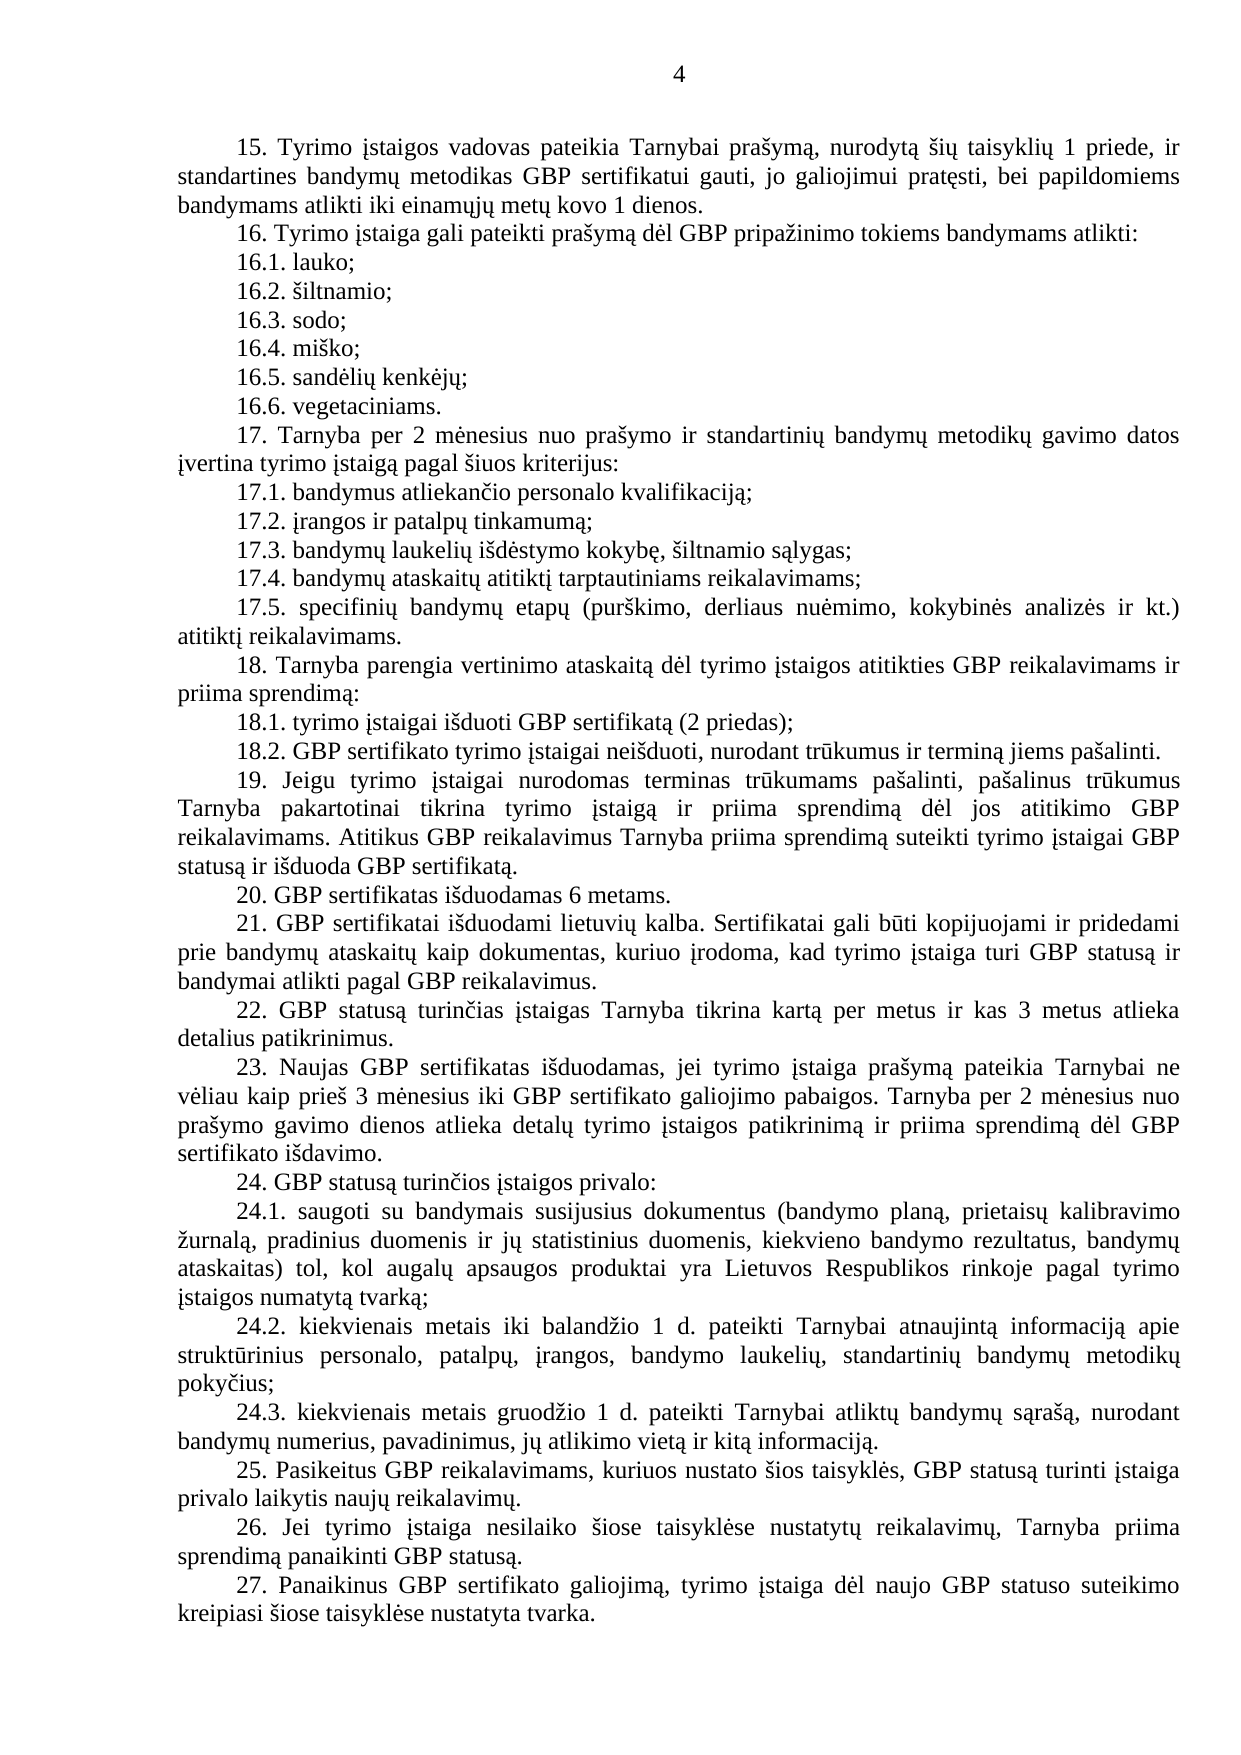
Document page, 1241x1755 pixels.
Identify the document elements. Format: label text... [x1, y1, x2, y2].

text 24.1. saugoti su bandymais susijusius dokumentus (bandymo planą, prietaisų kalibravimo žurnalą, pradinius duomenis ir jų statistinius duomenis, kiekvieno bandymo rezultatus, bandymų ataskaitas) tol, kol augalų apsaugos produktai yra Lietuvos Respublikos rinkoje pagal tyrimo įstaigos numatytą tvarką; [177, 1196, 1181, 1311]
text 24.3. kiekvienais metais gruodžio 1 d. pateikti Tarnybai atliktų bandymų sąrašą, nurodant bandymų numerius, pavadinimus, jų atlikimo vietą ir kitą informaciją. [177, 1397, 1181, 1455]
text 16.5. sandėlių kenkėjų; [177, 362, 1181, 391]
text 23. Naujas GBP sertifikatas išduodamas, jei tyrimo įstaiga prašymą pateikia Tarnybai ne vėliau kaip prieš 3 mėnesius iki GBP sertifikato galiojimo pabaigos. Tarnyba per 2 mėnesius nuo prašymo gavimo dienos atlieka detalų tyrimo įstaigos patikrinimą ir priima sprendimą dėl GBP sertifikato išdavimo. [177, 1052, 1181, 1167]
text 27. Panaikinus GBP sertifikato galiojimą, tyrimo įstaiga dėl naujo GBP statuso suteikimo kreipiasi šiose taisyklėse nustatyta tvarka. [177, 1570, 1181, 1627]
text 17.3. bandymų laukelių išdėstymo kokybę, šiltnamio sąlygas; [177, 535, 1181, 563]
text 18.1. tyrimo įstaigai išduoti GBP sertifikatą (2 priedas); [177, 707, 1181, 736]
text 16.1. lauko; [177, 247, 1181, 276]
text 17.2. įrangos ir patalpų tinkamumą; [177, 506, 1181, 535]
text 15. Tyrimo įstaigos vadovas pateikia Tarnybai prašymą, nurodytą šių taisyklių 1 priede, ir standartines bandymų metodikas GBP sertifikatui gauti, jo galiojimui pratęsti, bei papildomiems bandymams atlikti iki einamųjų metų kovo 1 dienos. [177, 132, 1181, 218]
text 26. Jei tyrimo įstaiga nesilaiko šiose taisyklėse nustatytų reikalavimų, Tarnyba priima sprendimą panaikinti GBP statusą. [177, 1512, 1181, 1570]
text 19. Jeigu tyrimo įstaigai nurodomas terminas trūkumams pašalinti, pašalinus trūkumus Tarnyba pakartotinai tikrina tyrimo įstaigą ir priima sprendimą dėl jos atitikimo GBP reikalavimams. Atitikus GBP reikalavimus Tarnyba priima sprendimą suteikti tyrimo įstaigai GBP statusą ir išduoda GBP sertifikatą. [177, 765, 1181, 880]
text 24.2. kiekvienais metais iki balandžio 1 d. pateikti Tarnybai atnaujintą informaciją apie struktūrinius personalo, patalpų, įrangos, bandymo laukelių, standartinių bandymų metodikų pokyčius; [177, 1311, 1181, 1397]
text 21. GBP sertifikatai išduodami lietuvių kalba. Sertifikatai gali būti kopijuojami ir pridedami prie bandymų ataskaitų kaip dokumentas, kuriuo įrodoma, kad tyrimo įstaiga turi GBP statusą ir bandymai atlikti pagal GBP reikalavimus. [177, 908, 1181, 995]
text 17.4. bandymų ataskaitų atitiktį tarptautiniams reikalavimams; [177, 563, 1181, 592]
text 16.2. šiltnamio; [177, 276, 1181, 305]
text 17.1. bandymus atliekančio personalo kvalifikaciją; [177, 477, 1181, 506]
text 20. GBP sertifikatas išduodamas 6 metams. [177, 880, 1181, 908]
text 16.6. vegetaciniams. [177, 391, 1181, 420]
text 24. GBP statusą turinčios įstaigos privalo: [177, 1167, 1181, 1196]
text 17.5. specifinių bandymų etapų (purškimo, derliaus nuėmimo, kokybinės analizės ir kt.) atitiktį reikalavimams. [177, 592, 1181, 650]
text 16.4. miško; [177, 333, 1181, 362]
text 18.2. GBP sertifikato tyrimo įstaigai neišduoti, nurodant trūkumus ir terminą jiems pašalinti. [177, 736, 1181, 765]
text 22. GBP statusą turinčias įstaigas Tarnyba tikrina kartą per metus ir kas 3 metus atlieka detalius patikrinimus. [177, 995, 1181, 1052]
text 25. Pasikeitus GBP reikalavimams, kuriuos nustato šios taisyklės, GBP statusą turinti įstaiga privalo laikytis naujų reikalavimų. [177, 1455, 1181, 1512]
text 18. Tarnyba parengia vertinimo ataskaitą dėl tyrimo įstaigos atitikties GBP reikalavimams ir priima sprendimą: [177, 650, 1181, 707]
text 17. Tarnyba per 2 mėnesius nuo prašymo ir standartinių bandymų metodikų gavimo datos įvertina tyrimo įstaigą pagal šiuos kriterijus: [177, 420, 1181, 477]
text 16.3. sodo; [177, 305, 1181, 333]
text 16. Tyrimo įstaiga gali pateikti prašymą dėl GBP pripažinimo tokiems bandymams atlikti: [177, 218, 1181, 247]
